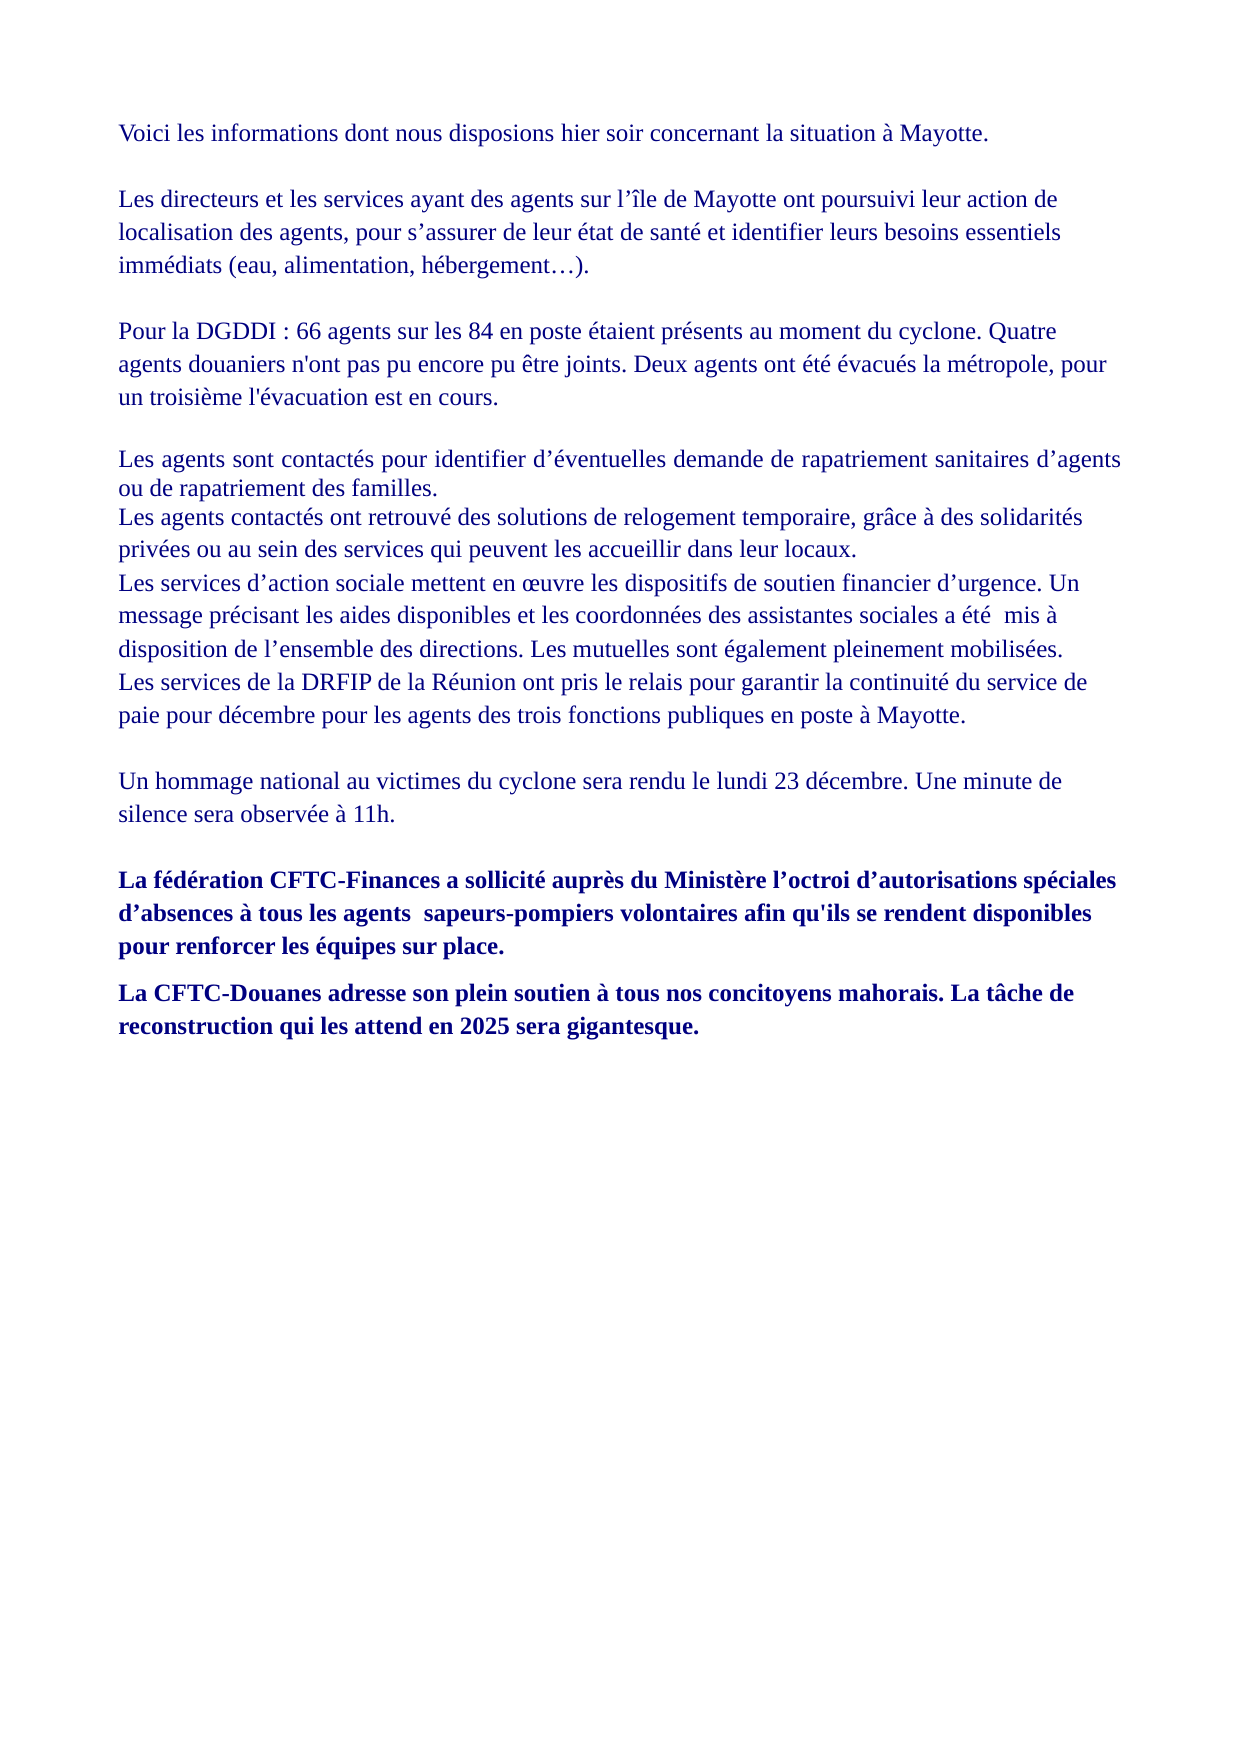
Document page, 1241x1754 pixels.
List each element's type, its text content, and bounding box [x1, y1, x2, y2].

text La CFTC-Douanes adresse son plein soutien à tous nos concitoyens mahorais. La tâche de reconstruction qui les attend en 2025 sera gigantesque. [118, 978, 1122, 1040]
text Les directeurs et les services ayant des agents sur l’île de Mayotte ont poursuivi leur action de localisation des agents, pour s’assurer de leur état de santé et identifier leurs besoins essentiels immédiats (eau, alimentation, hébergement…). [118, 184, 1122, 279]
text Les services de la DRFIP de la Réunion ont pris le relais pour garantir la continuité du service de paie pour décembre pour les agents des trois fonctions publiques en poste à Mayotte. [118, 667, 1122, 728]
text Voici les informations dont nous disposions hier soir concernant la situation à Mayotte. [118, 118, 1122, 147]
text Les agents contactés ont retrouvé des solutions de relogement temporaire, grâce à des solidarités privées ou au sein des services qui peuvent les accueillir dans leur locaux. [118, 502, 1122, 563]
text Les services d’action sociale mettent en œuvre les dispositifs de soutien financier d’urgence. Un message précisant les aides disponibles et les coordonnées des assistantes sociales a été mis à disposition de l’ensemble des directions. Les mutuelles sont également pleinement mobilisées. [118, 568, 1122, 662]
text Les agents sont contactés pour identifier d’éventuelles demande de rapatriement sanitaires d’agents ou de rapatriement des familles. [118, 444, 1122, 502]
text Un hommage national au victimes du cyclone sera rendu le lundi 23 décembre. Une minute de silence sera observée à 11h. [118, 766, 1122, 827]
text La fédération CFTC-Finances a sollicité auprès du Ministère l’octroi d’autorisations spéciales d’absences à tous les agents sapeurs-pompiers volontaires afin qu'ils se rendent disponibles pour renforcer les équipes sur place. [118, 865, 1122, 959]
text Pour la DGDDI : 66 agents sur les 84 en poste étaient présents au moment du cyclone. Quatre agents douaniers n'ont pas pu encore pu être joints. Deux agents ont été évacués la métropole, pour un troisième l'évacuation est en cours. [118, 316, 1122, 411]
